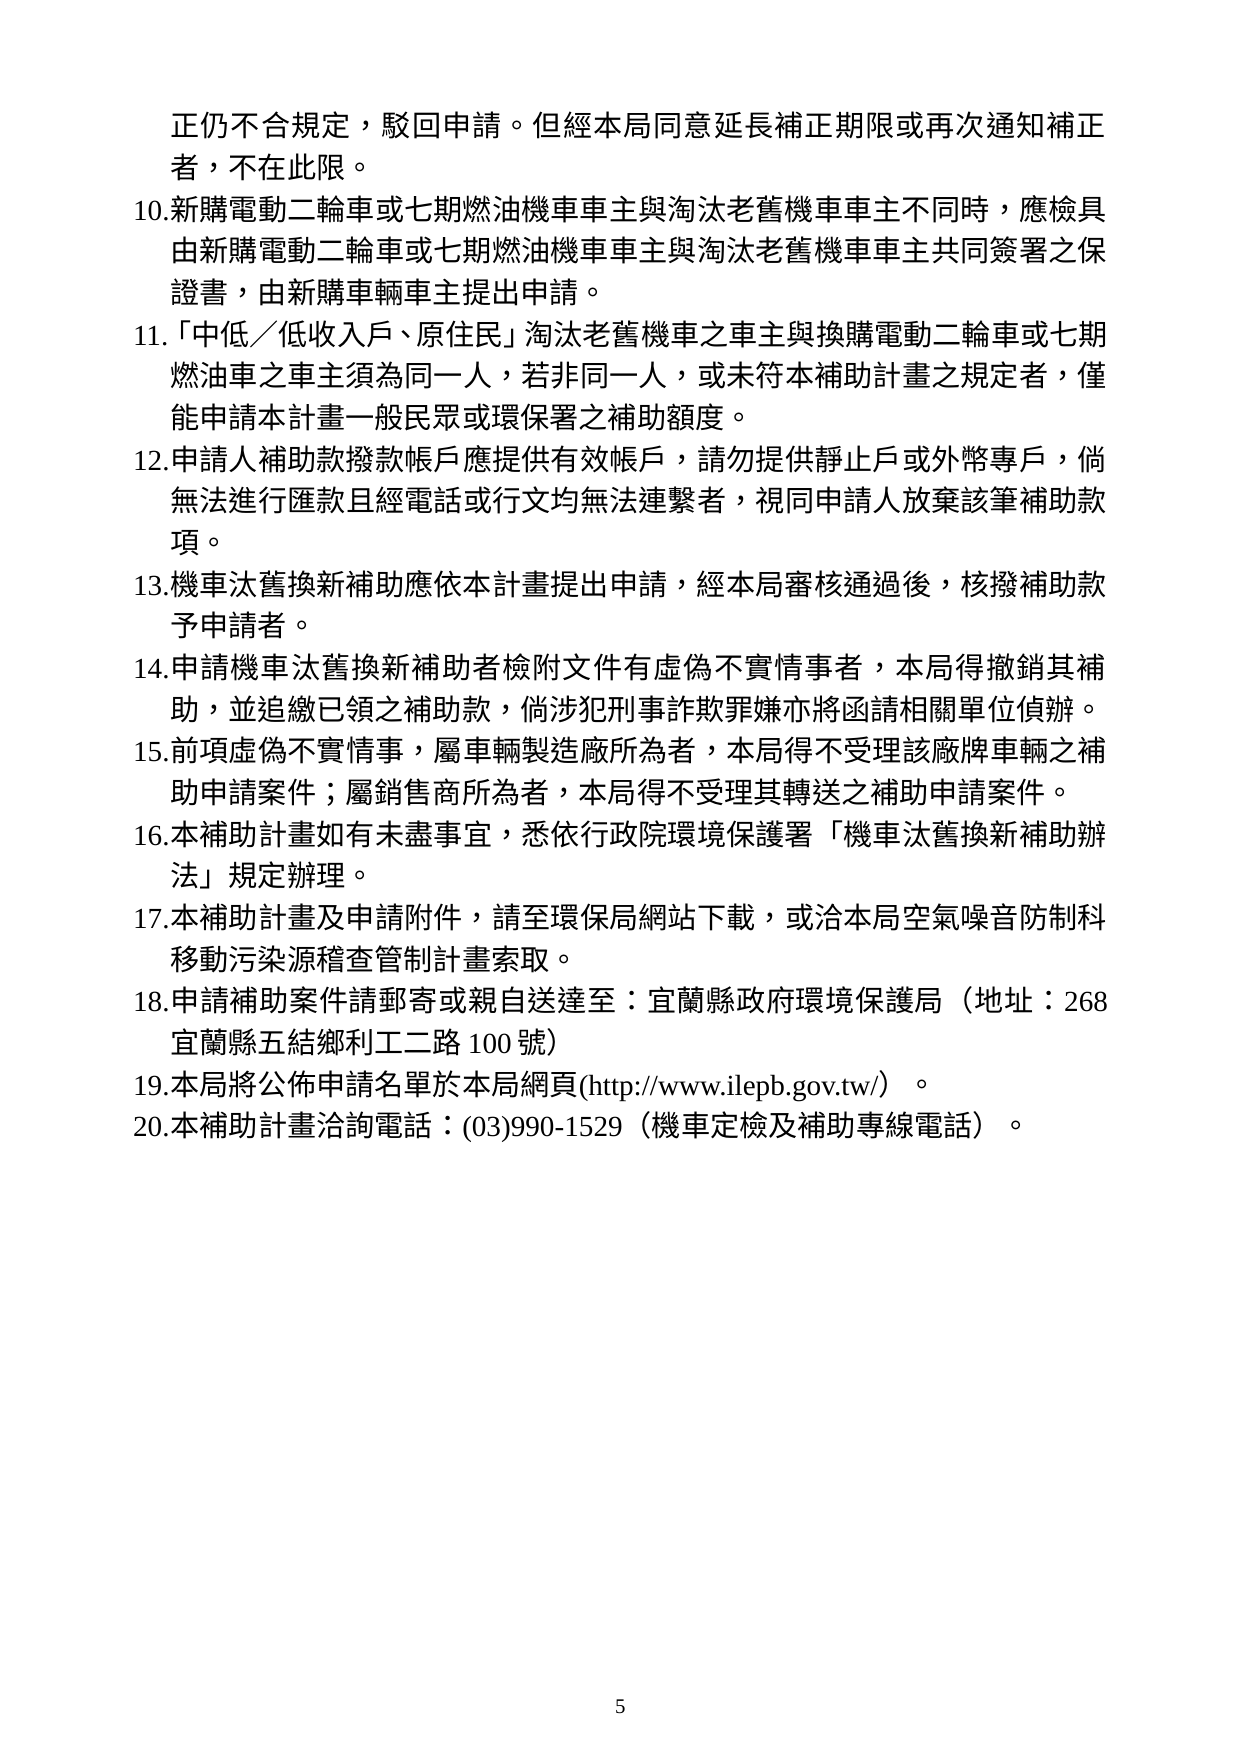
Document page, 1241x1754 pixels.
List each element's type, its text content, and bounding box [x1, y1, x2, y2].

list 申請機車汰舊換新補助者檢附文件有虛偽不實情事者，本局得撤銷其補助，並追繳已領之補助款，倘涉犯刑事詐欺罪嫌亦將函請相關單位偵辦。 [133, 645, 1107, 728]
list 申請人補助款撥款帳戶應提供有效帳戶，請勿提供靜止戶或外幣專戶，倘無法進行匯款且經電話或行文均無法連繫者，視同申請人放棄該筆補助款項。 [133, 437, 1107, 562]
list 本補助計畫及申請附件，請至環保局網站下載，或洽本局空氣噪音防制科移動污染源稽查管制計畫索取。 [133, 895, 1107, 978]
list 「中低／低收入戶、原住民」淘汰老舊機車之車主與換購電動二輪車或七期燃油車之車主須為同一人，若非同一人，或未符本補助計畫之規定者，僅能申請本計畫一般民眾或環保署之補助額度。 [133, 312, 1107, 437]
list 正仍不合規定，駁回申請。但經本局同意延長補正期限或再次通知補正者，不在此限。 [133, 103, 1107, 187]
list 本局將公佈申請名單於本局網頁(http://www.ilepb.gov.tw/）。 [133, 1062, 1107, 1103]
list 申請補助案件請郵寄或親自送達至：宜蘭縣政府環境保護局（地址：268宜蘭縣五結鄉利工二路100號） [133, 978, 1107, 1062]
list 機車汰舊換新補助應依本計畫提出申請，經本局審核通過後，核撥補助款予申請者。 [133, 562, 1107, 645]
list 前項虛偽不實情事，屬車輛製造廠所為者，本局得不受理該廠牌車輛之補助申請案件；屬銷售商所為者，本局得不受理其轉送之補助申請案件。 [133, 728, 1107, 812]
list 本補助計畫洽詢電話：(03)990-1529（機車定檢及補助專線電話）。 [133, 1103, 1107, 1145]
list 新購電動二輪車或七期燃油機車車主與淘汰老舊機車車主不同時，應檢具由新購電動二輪車或七期燃油機車車主與淘汰老舊機車車主共同簽署之保證書，由新購車輛車主提出申請。 [133, 187, 1107, 312]
list 本補助計畫如有未盡事宜，悉依行政院環境保護署「機車汰舊換新補助辦法」規定辦理。 [133, 812, 1107, 895]
